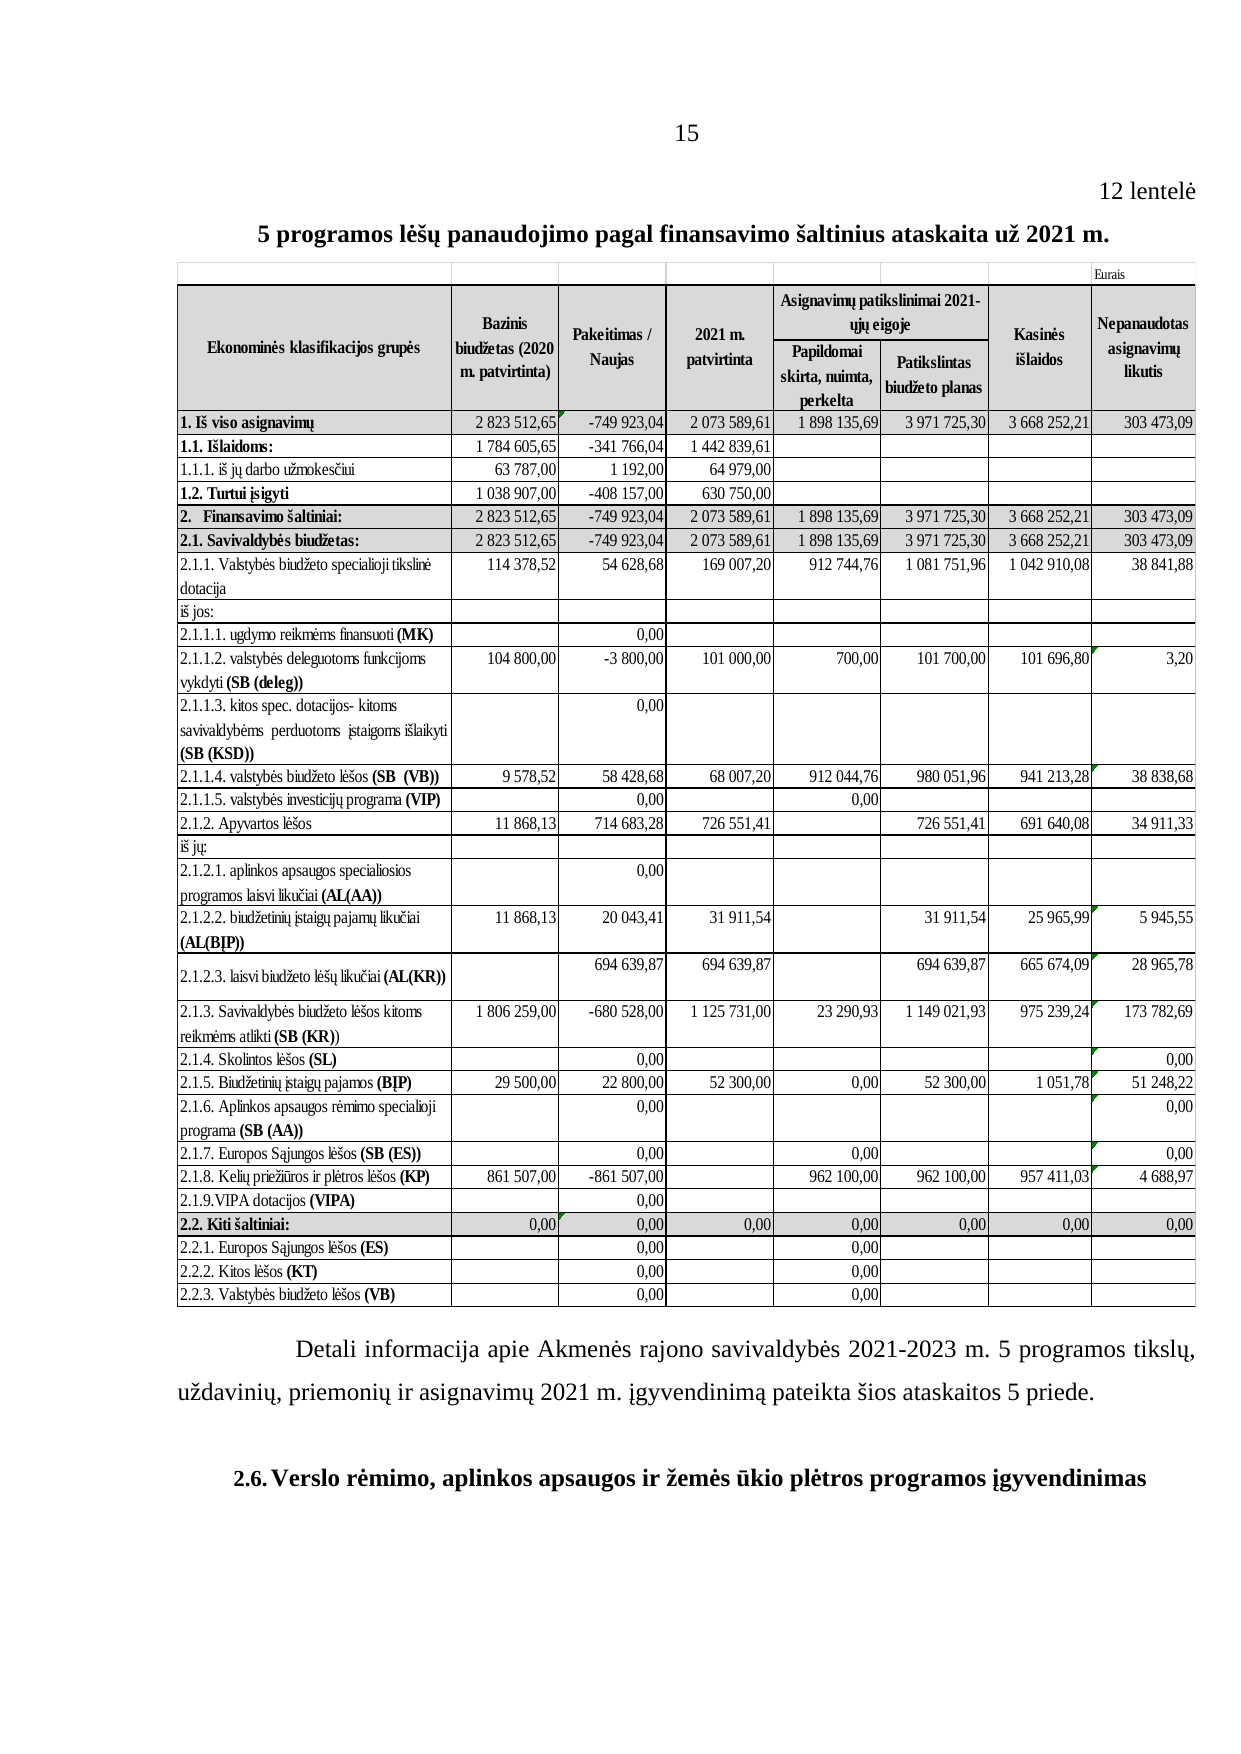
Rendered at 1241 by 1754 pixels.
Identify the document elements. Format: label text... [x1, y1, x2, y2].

text Detali informacija apie Akmenės rajono savivaldybės 2021-2023 m. 5 programos tikslų, uždavinių, priemonių ir asignavimų 2021 m. įgyvendinimą pateikta šios ataskaitos 5 priede. [177, 1334, 1196, 1406]
list Verslo rėmimo, aplinkos apsaugos ir žemės ūkio plėtros programos įgyvendinimas [184, 1463, 1196, 1492]
text 5 programos lėšų panaudojimo pagal finansavimo šaltinius ataskaita už 2021 m. [177, 219, 1196, 248]
text 12 lentelė [177, 176, 1196, 204]
